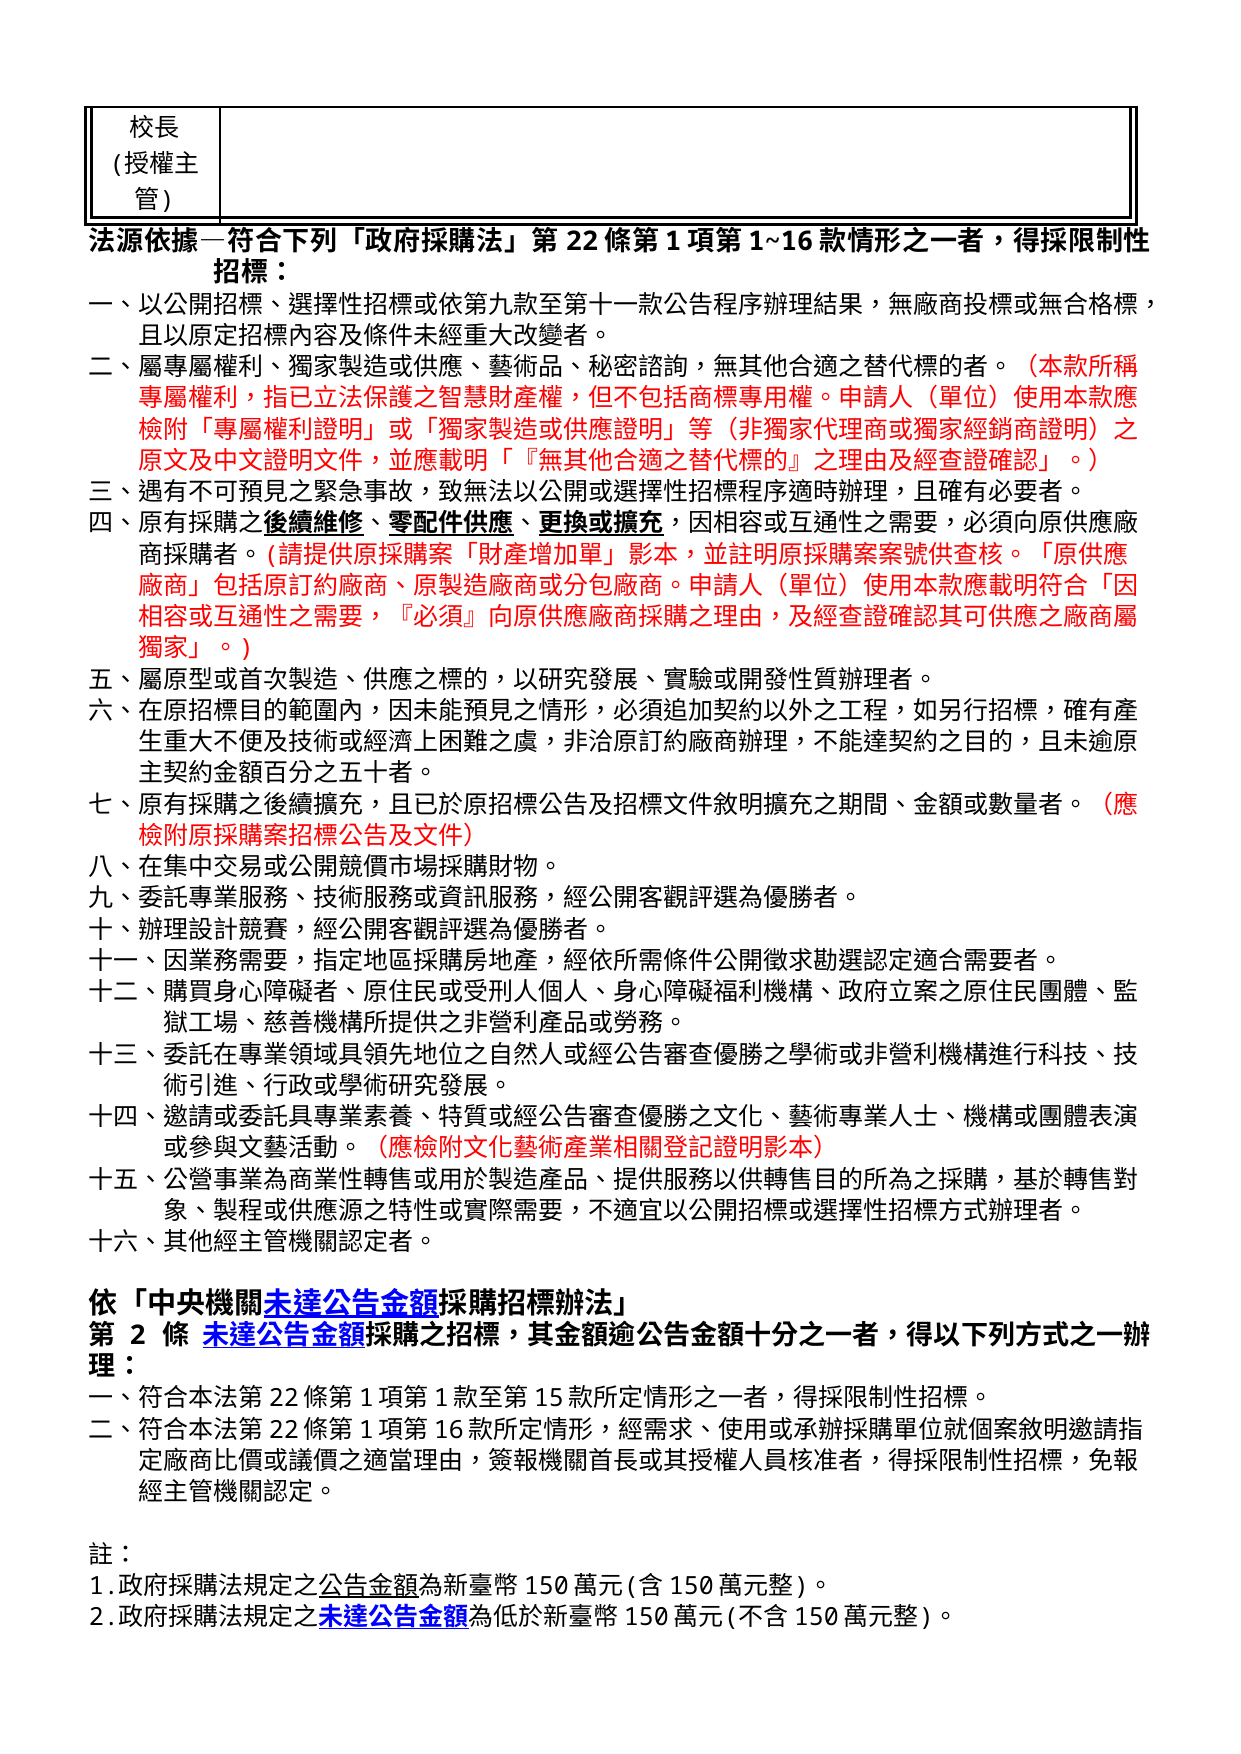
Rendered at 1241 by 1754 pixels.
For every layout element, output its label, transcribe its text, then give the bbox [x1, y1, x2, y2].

text 1.政府採購法規定之公告金額為新臺幣150萬元(含150萬元整)。 [89, 1569, 1152, 1601]
text 一、以公開招標、選擇性招標或依第九款至第十一款公告程序辦理結果，無廠商投標或無合格標，且以原定招標內容及條件未經重大改變者。 [89, 288, 1152, 351]
text 2.政府採購法規定之未達公告金額為低於新臺幣150萬元(不含150萬元整)。 [89, 1601, 1152, 1632]
table_cell 校長 (授權主管) [93, 108, 219, 216]
text 第 2 條 未達公告金額採購之招標，其金額逾公告金額十分之一者，得以下列方式之一辦理： [89, 1319, 1152, 1382]
text 二、屬專屬權利、獨家製造或供應、藝術品、秘密諮詢，無其他合適之替代標的者。（本款所稱專屬權利，指已立法保護之智慧財產權，但不包括商標專用權。申請人（單位）使用本款應檢附「專屬權利證明」或「獨家製造或供應證明」等（非獨家代理商或獨家經銷商證明）之原文及中文證明文件，並應載明「『無其他合適之替代標的』之理由及經查證確認」。） [89, 351, 1152, 476]
table_cell [221, 108, 1129, 216]
text 五、屬原型或首次製造、供應之標的，以研究發展、實驗或開發性質辦理者。 [89, 663, 1152, 694]
text 十四、邀請或委託具專業素養、特質或經公告審查優勝之文化、藝術專業人士、機構或團體表演或參與文藝活動。（應檢附文化藝術產業相關登記證明影本） [89, 1101, 1152, 1163]
text 三、遇有不可預見之緊急事故，致無法以公開或選擇性招標程序適時辦理，且確有必要者。 [89, 476, 1152, 507]
text 十、辦理設計競賽，經公開客觀評選為優勝者。 [89, 913, 1152, 944]
text 依「中央機關未達公告金額採購招標辦法」 [89, 1288, 1152, 1319]
text 註： [89, 1538, 1152, 1569]
text 六、在原招標目的範圍內，因未能預見之情形，必須追加契約以外之工程，如另行招標，確有產生重大不便及技術或經濟上困難之虞，非洽原訂約廠商辦理，不能達契約之目的，且未逾原主契約金額百分之五十者。 [89, 694, 1152, 788]
text 四、原有採購之後續維修、零配件供應、更換或擴充，因相容或互通性之需要，必須向原供應廠商採購者。(請提供原採購案「財產增加單」影本，並註明原採購案案號供查核。「原供應廠商」包括原訂約廠商、原製造廠商或分包廠商。申請人（單位）使用本款應載明符合「因相容或互通性之需要，『必須』向原供應廠商採購之理由，及經查證確認其可供應之廠商屬獨家」。) [89, 507, 1152, 663]
text 十六、其他經主管機關認定者。 [89, 1226, 1152, 1257]
text 十三、委託在專業領域具領先地位之自然人或經公告審查優勝之學術或非營利機構進行科技、技術引進、行政或學術研究發展。 [89, 1038, 1152, 1101]
text 十一、因業務需要，指定地區採購房地產，經依所需條件公開徵求勘選認定適合需要者。 [89, 944, 1152, 976]
text 十二、購買身心障礙者、原住民或受刑人個人、身心障礙福利機構、政府立案之原住民團體、監獄工場、慈善機構所提供之非營利產品或勞務。 [89, 976, 1152, 1038]
text 二、符合本法第22條第1項第16款所定情形，經需求、使用或承辦採購單位就個案敘明邀請指定廠商比價或議價之適當理由，簽報機關首長或其授權人員核准者，得採限制性招標，免報經主管機關認定。 [89, 1413, 1152, 1507]
text 一、符合本法第22條第1項第1款至第15款所定情形之一者，得採限制性招標。 [89, 1382, 1152, 1413]
text 八、在集中交易或公開競價市場採購財物。 [89, 851, 1152, 882]
text 七、原有採購之後續擴充，且已於原招標公告及招標文件敘明擴充之期間、金額或數量者。（應檢附原採購案招標公告及文件） [89, 788, 1152, 851]
text 十五、公營事業為商業性轉售或用於製造產品、提供服務以供轉售目的所為之採購，基於轉售對象、製程或供應源之特性或實際需要，不適宜以公開招標或選擇性招標方式辦理者。 [89, 1163, 1152, 1226]
text 九、委託專業服務、技術服務或資訊服務，經公開客觀評選為優勝者。 [89, 882, 1152, 913]
text 法源依據—符合下列「政府採購法」第22條第1項第1~16款情形之一者，得採限制性招標： [89, 226, 1152, 288]
